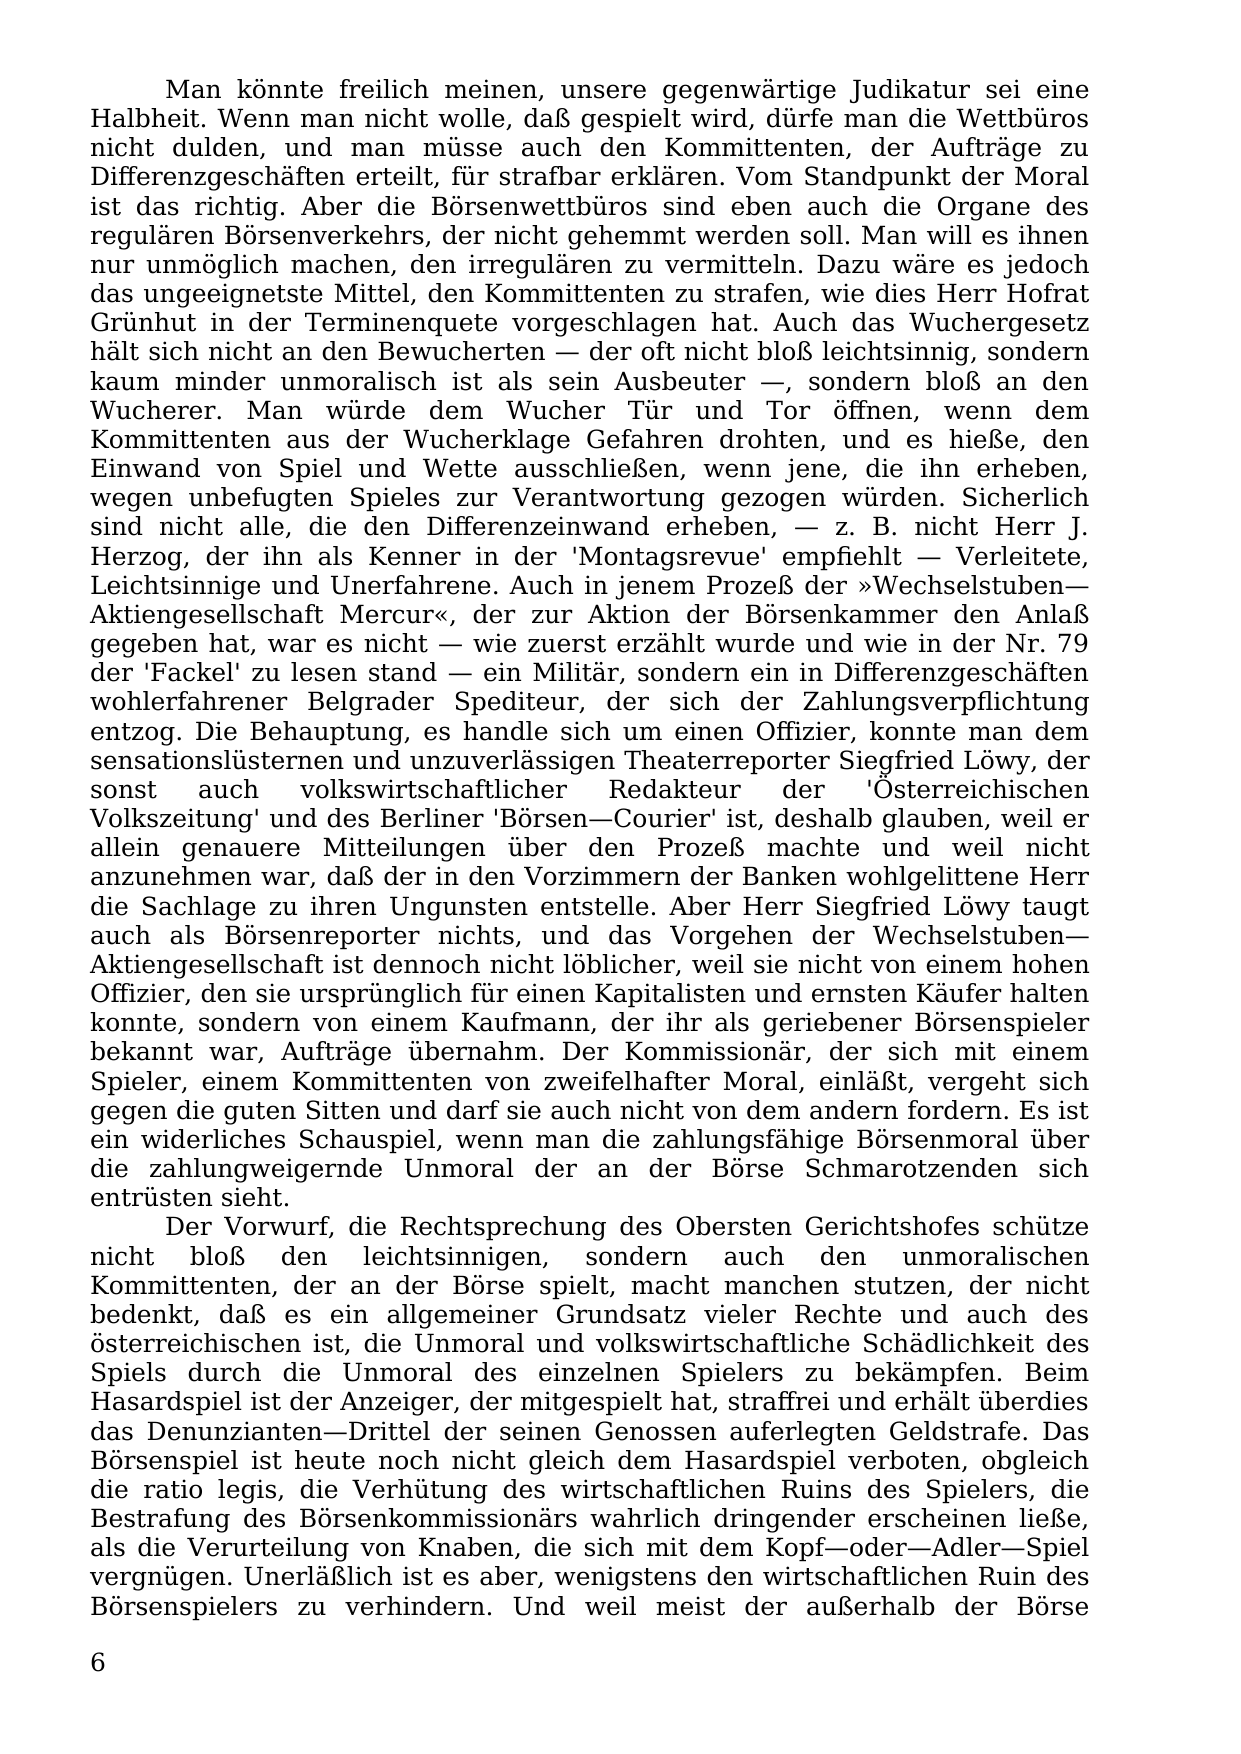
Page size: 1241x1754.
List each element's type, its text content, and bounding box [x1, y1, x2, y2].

text Man könnte freilich meinen, unsere gegenwärtige Judikatur sei eine Halbheit. Wenn man nicht wolle, daß gespielt wird, dürfe man die Wettbüros nicht dulden, und man müsse auch den Kommittenten, der Aufträge zu Differenzgeschäften erteilt, für strafbar erklären. Vom Standpunkt der Moral ist das richtig. Aber die Börsenwettbüros sind eben auch die Organe des regulären Börsenverkehrs, der nicht gehemmt werden soll. Man will es ihnen nur unmöglich machen, den irregulären zu vermitteln. Dazu wäre es jedoch das ungeeignetste Mittel, den Kommittenten zu strafen, wie dies Herr Hofrat Grünhut in der Terminenquete vorgeschlagen hat. Auch das Wuchergesetz hält sich nicht an den Bewucherten — der oft nicht bloß leichtsinnig, sondern kaum minder unmoralisch ist als sein Ausbeuter —, sondern bloß an den Wucherer. Man würde dem Wucher Tür und Tor öffnen, wenn dem Kommittenten aus der Wucherklage Gefahren drohten, und es hieße, den Einwand von Spiel und Wette ausschließen, wenn jene, die ihn erheben, wegen unbefugten Spieles zur Verantwortung gezogen würden. Sicherlich sind nicht alle, die den Differenzeinwand erheben, — z. B. nicht Herr J. Herzog, der ihn als Kenner in der 'Montagsrevue' empfiehlt — Verleitete, Leichtsinnige und Unerfahrene. Auch in jenem Prozeß der »Wechselstuben—Aktiengesellschaft Mercur«, der zur Aktion der Börsenkammer den Anlaß gegeben hat, war es nicht — wie zuerst erzählt wurde und wie in der Nr. 79 der 'Fackel' zu lesen stand — ein Militär, sondern ein in Differenzgeschäften wohlerfahrener Belgrader Spediteur, der sich der Zahlungsverpflichtung entzog. Die Behauptung, es handle sich um einen Offizier, konnte man dem sensationslüsternen und unzuverlässigen Theaterreporter Siegfried Löwy, der sonst auch volkswirtschaftlicher Redakteur der 'Österreichischen Volkszeitung' und des Berliner 'Börsen—Courier' ist, deshalb glauben, weil er allein genauere Mitteilungen über den Prozeß machte und weil nicht anzunehmen war, daß der in den Vorzimmern der Banken wohlgelittene Herr die Sachlage zu ihren Ungunsten entstelle. Aber Herr Siegfried Löwy taugt auch als Börsenreporter nichts, und das Vorgehen der Wechselstuben—Aktiengesellschaft ist dennoch nicht löblicher, weil sie nicht von einem hohen Offizier, den sie ursprünglich für einen Kapitalisten und ernsten Käufer halten konnte, sondern von einem Kaufmann, der ihr als geriebener Börsenspieler bekannt war, Aufträge übernahm. Der Kommissionär, der sich mit einem Spieler, einem Kommittenten von zweifelhafter Moral, einläßt, vergeht sich gegen die guten Sitten und darf sie auch nicht von dem andern fordern. Es ist ein widerliches Schauspiel, wenn man die zahlungsfähige Börsenmoral über die zahlungweigernde Unmoral der an der Börse Schmarotzenden sich entrüsten sieht. [90, 75, 1091, 1212]
text Der Vorwurf, die Rechtsprechung des Obersten Gerichtshofes schütze nicht bloß den leichtsinnigen, sondern auch den unmoralischen Kommittenten, der an der Börse spielt, macht manchen stutzen, der nicht bedenkt, daß es ein allgemeiner Grundsatz vieler Rechte und auch des österreichischen ist, die Unmoral und volkswirtschaftliche Schädlichkeit des Spiels durch die Unmoral des einzelnen Spielers zu bekämpfen. Beim Hasardspiel ist der Anzeiger, der mitgespielt hat, straffrei und erhält überdies das Denunzianten—Drittel der seinen Genossen auferlegten Geldstrafe. Das Börsenspiel ist heute noch nicht gleich dem Hasardspiel verboten, obgleich die ratio legis, die Verhütung des wirtschaftlichen Ruins des Spielers, die Bestrafung des Börsenkommissionärs wahrlich dringender erscheinen ließe, als die Verurteilung von Knaben, die sich mit dem Kopf—oder—Adler—Spiel vergnügen. Unerläßlich ist es aber, wenigstens den wirtschaftlichen Ruin des Börsenspielers zu verhindern. Und weil meist der außerhalb der Börse [90, 1212, 1091, 1621]
